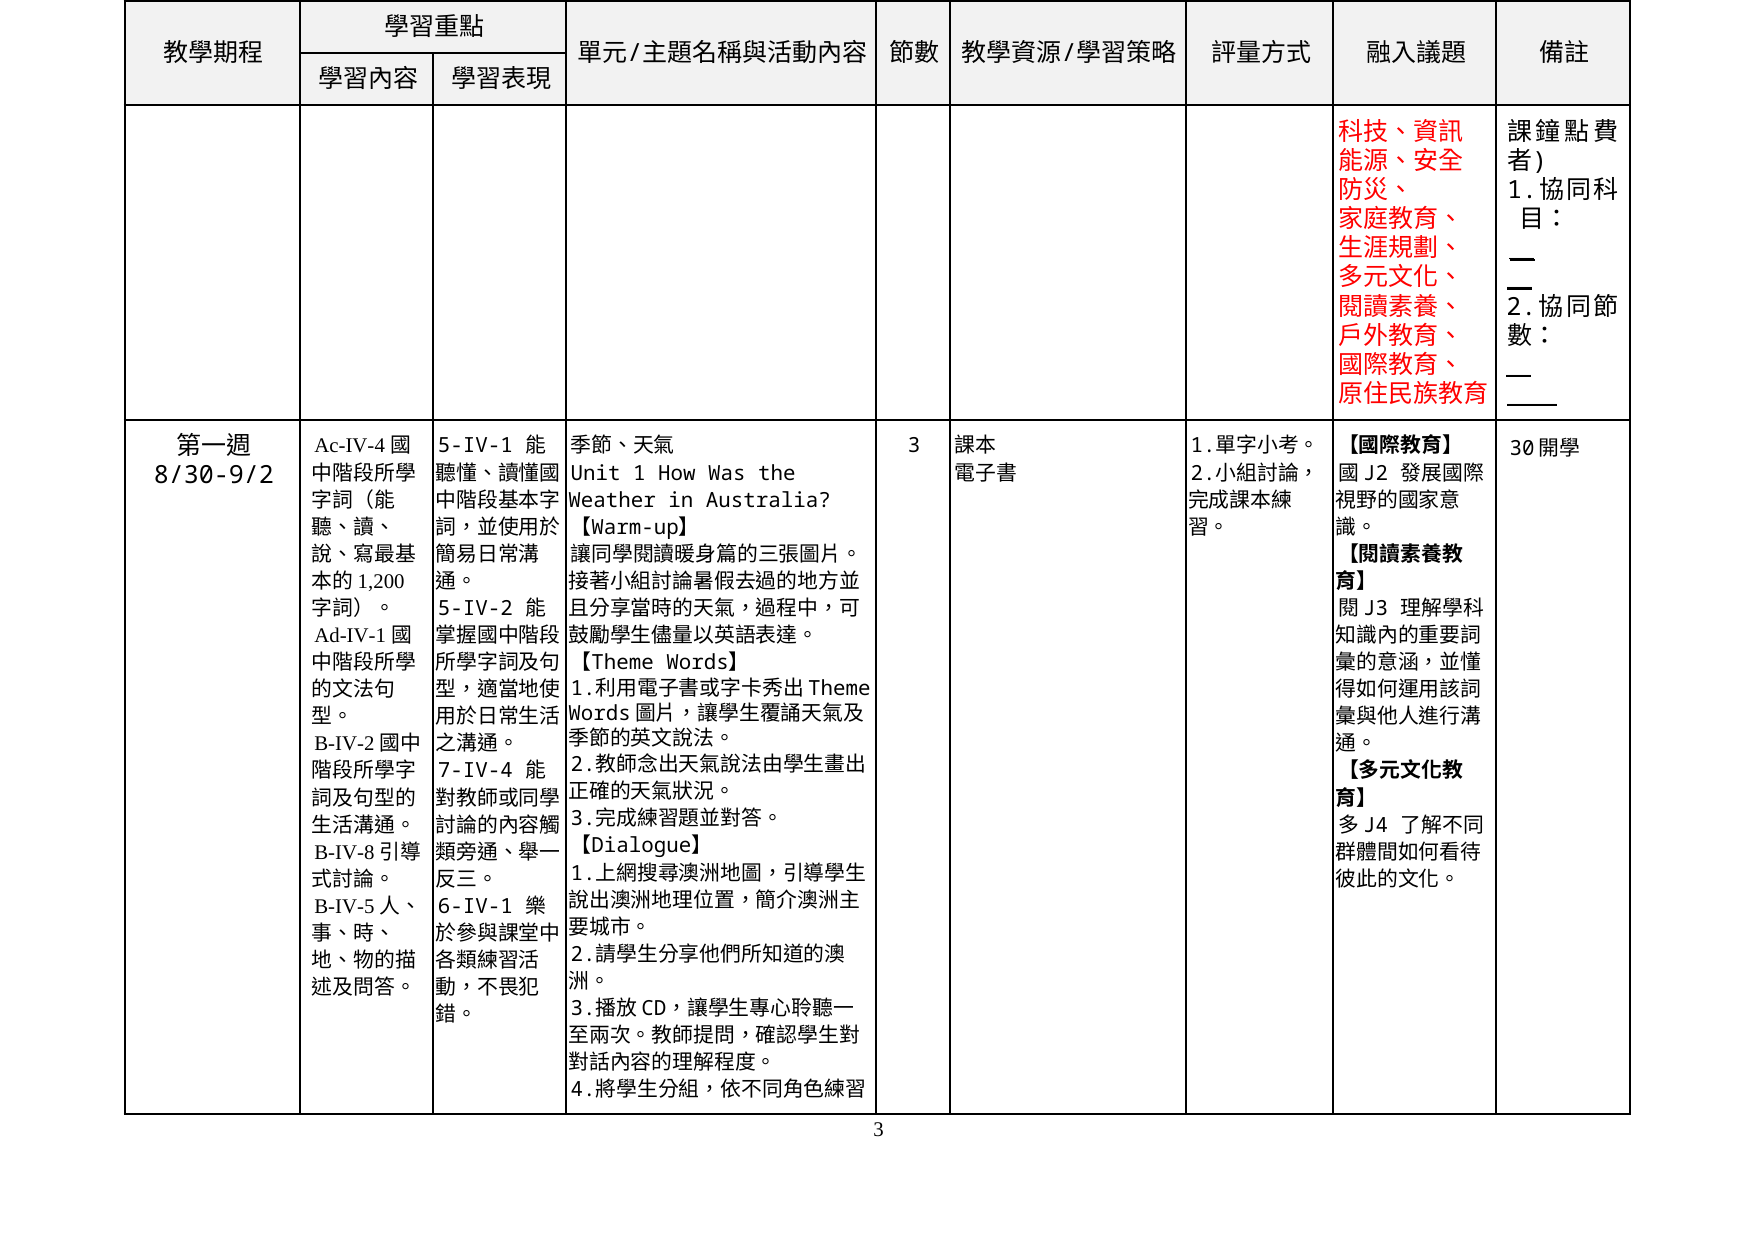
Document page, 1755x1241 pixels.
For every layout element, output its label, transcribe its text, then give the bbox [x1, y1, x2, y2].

table_header 教學資源/學習策略 [951, 2, 1185, 104]
table_cell [434, 106, 565, 419]
table_cell [1187, 106, 1332, 419]
table_header 融入議題 [1334, 2, 1495, 104]
table_cell 3 [877, 421, 949, 1112]
table_cell [567, 106, 875, 419]
table_cell [951, 106, 1185, 419]
table_cell [301, 106, 432, 419]
table_cell [126, 106, 299, 419]
table_cell 第一週 8/30-9/2 [126, 421, 299, 1112]
table_cell Ac-IV-4 國中階段所學字詞（能聽、讀、說、寫最基本的1,200字詞）。 Ad-IV-1 國中階段所學的文法句型。 B-IV-2 國中階段所學字詞及句型的生活溝通。 B-IV-8 引導式討論。 B-IV-5 人、事、時、地、物的描述及問答。 [301, 421, 432, 1112]
table_cell 學習表現 [434, 54, 565, 104]
table_cell 學習內容 [301, 54, 432, 104]
table_header 學習重點 [301, 2, 565, 52]
table_cell 科技、資訊 能源、安全 防災、 家庭教育、 生涯規劃、 多元文化、 閱讀素養、 戶外教育、 國際教育、 原住民族教育 [1334, 106, 1495, 419]
table_header 單元/主題名稱與活動內容 [567, 2, 875, 104]
table_cell 1.單字小考。 2.小組討論，完成課本練習。 [1187, 421, 1332, 1112]
table_cell 【國際教育】 國J2 發展國際視野的國家意識。 【閱讀素養教育】 閱J3 理解學科知識內的重要詞彙的意涵，並懂得如何運用該詞彙與他人進行溝通。 【多元文化教育】 多J4 了解不同群體間如何看待彼此的文化。 [1334, 421, 1495, 1112]
table_cell 課鐘點費者) 1.協同科目： ＿ ＿ 2.協同節數： ＿ ＿＿ [1497, 106, 1629, 419]
table_header 備註 [1497, 2, 1629, 104]
table_header 節數 [877, 2, 949, 104]
table_header 教學期程 [126, 2, 299, 104]
table_header 評量方式 [1187, 2, 1332, 104]
table_cell 5-IV-1 能聽懂、讀懂國中階段基本字詞，並使用於簡易日常溝通。 5-IV-2 能掌握國中階段所學字詞及句型，適當地使用於日常生活之溝通。 7-IV-4 能對教師或同學討論的內容觸類旁通、舉一反三。 6-IV-1 樂於參與課堂中各類練習活動，不畏犯錯。 [434, 421, 565, 1112]
table_cell 課本 電子書 [951, 421, 1185, 1112]
table_cell [877, 106, 949, 419]
table_cell 30開學 [1497, 421, 1629, 1112]
table_cell 季節、天氣 Unit 1 How Was the Weather in Australia? 【Warm-up】 讓同學閱讀暖身篇的三張圖片。接著小組討論暑假去過的地方並且分享當時的天氣，過程中，可鼓勵學生儘量以英語表達。 【Theme Words】 1.利用電子書或字卡秀出Theme Words圖片，讓學生覆誦天氣及季節的英文說法。 2.教師念出天氣說法由學生畫出正確的天氣狀況。 3.完成練習題並對答。 【Dialogue】 1.上網搜尋澳洲地圖，引導學生說出澳洲地理位置，簡介澳洲主要城市。 2.請學生分享他們所知道的澳洲。 3.播放CD，讓學生專心聆聽一至兩次。教師提問，確認學生對對話內容的理解程度。 4.將學生分組，依不同角色練習 [567, 421, 875, 1112]
